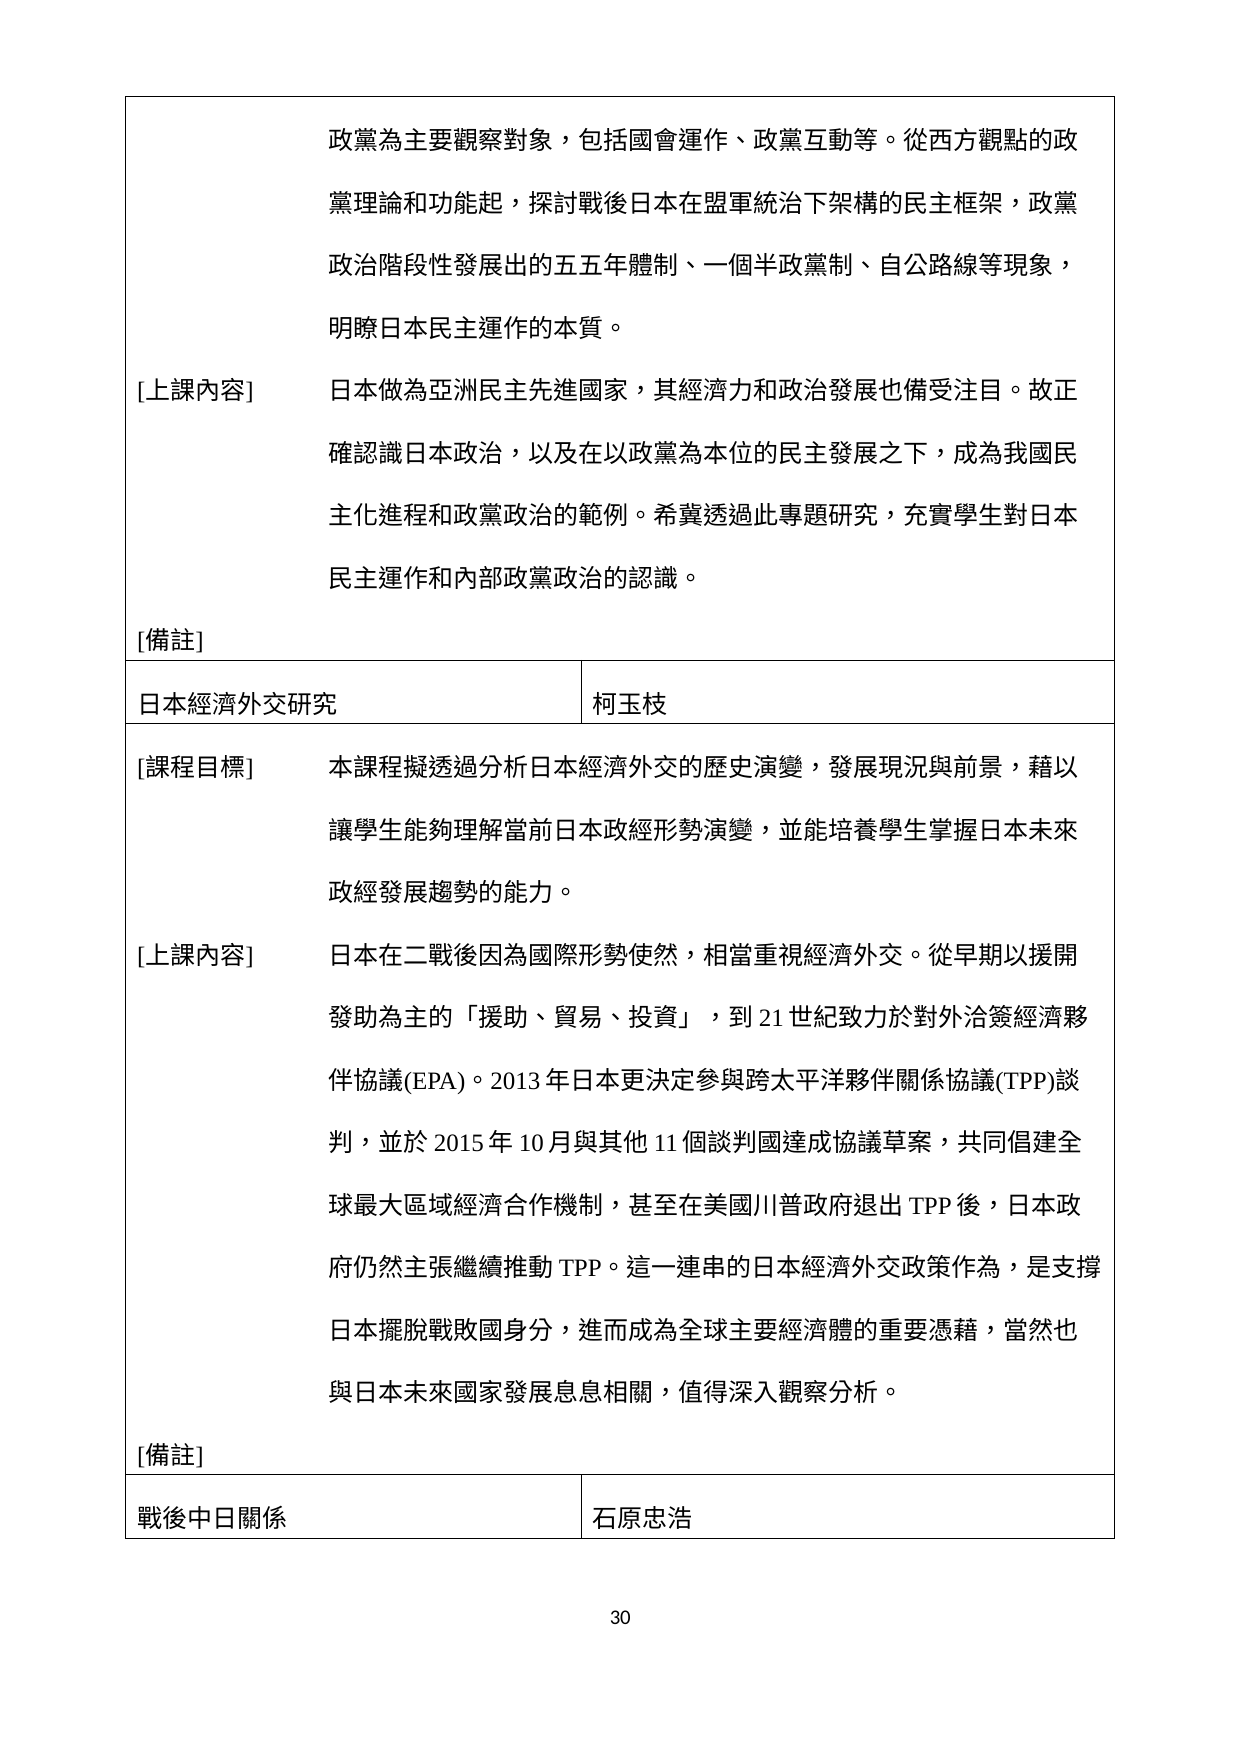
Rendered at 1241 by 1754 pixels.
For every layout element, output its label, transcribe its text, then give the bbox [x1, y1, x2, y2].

table_cell 本課程擬透過分析日本經濟外交的歷史演變，發展現況與前景，藉以讓學生能夠理解當前日本政經形勢演變，並能培養學生掌握日本未來政經發展趨勢的能力。 [317, 724, 1114, 912]
table_cell 柯玉枝 [582, 661, 1114, 723]
table_cell [上課內容] [126, 912, 317, 1412]
table_cell [備註] [126, 597, 317, 660]
table_cell 日本在二戰後因為國際形勢使然，相當重視經濟外交。從早期以援開發助為主的「援助、貿易、投資」，到21世紀致力於對外洽簽經濟夥伴協議(EPA)。2013年日本更決定參與跨太平洋夥伴關係協議(TPP)談判，並於2015年10月與其他11個談判國達成協議草案，共同倡建全球最大區域經濟合作機制，甚至在美國川普政府退出TPP後，日本政府仍然主張繼續推動TPP。這一連串的日本經濟外交政策作為，是支撐日本擺脫戰敗國身分，進而成為全球主要經濟體的重要憑藉，當然也與日本未來國家發展息息相關，值得深入觀察分析。 [317, 912, 1114, 1412]
table_cell [317, 1412, 1114, 1474]
table_cell [126, 97, 317, 347]
table_cell 日本經濟外交研究 [126, 661, 581, 723]
table_cell [317, 597, 1114, 660]
table_cell [課程目標] [126, 724, 317, 912]
table_cell [上課內容] [126, 347, 317, 597]
table_cell [備註] [126, 1412, 317, 1474]
table_cell 政黨為主要觀察對象，包括國會運作、政黨互動等。從西方觀點的政黨理論和功能起，探討戰後日本在盟軍統治下架構的民主框架，政黨政治階段性發展出的五五年體制、一個半政黨制、自公路線等現象，明瞭日本民主運作的本質。 [317, 97, 1114, 347]
table_cell 戰後中日關係 [126, 1475, 581, 1538]
table_cell 日本做為亞洲民主先進國家，其經濟力和政治發展也備受注目。故正確認識日本政治，以及在以政黨為本位的民主發展之下，成為我國民主化進程和政黨政治的範例。希冀透過此專題研究，充實學生對日本民主運作和內部政黨政治的認識。 [317, 347, 1114, 597]
table_cell 石原忠浩 [582, 1475, 1114, 1538]
